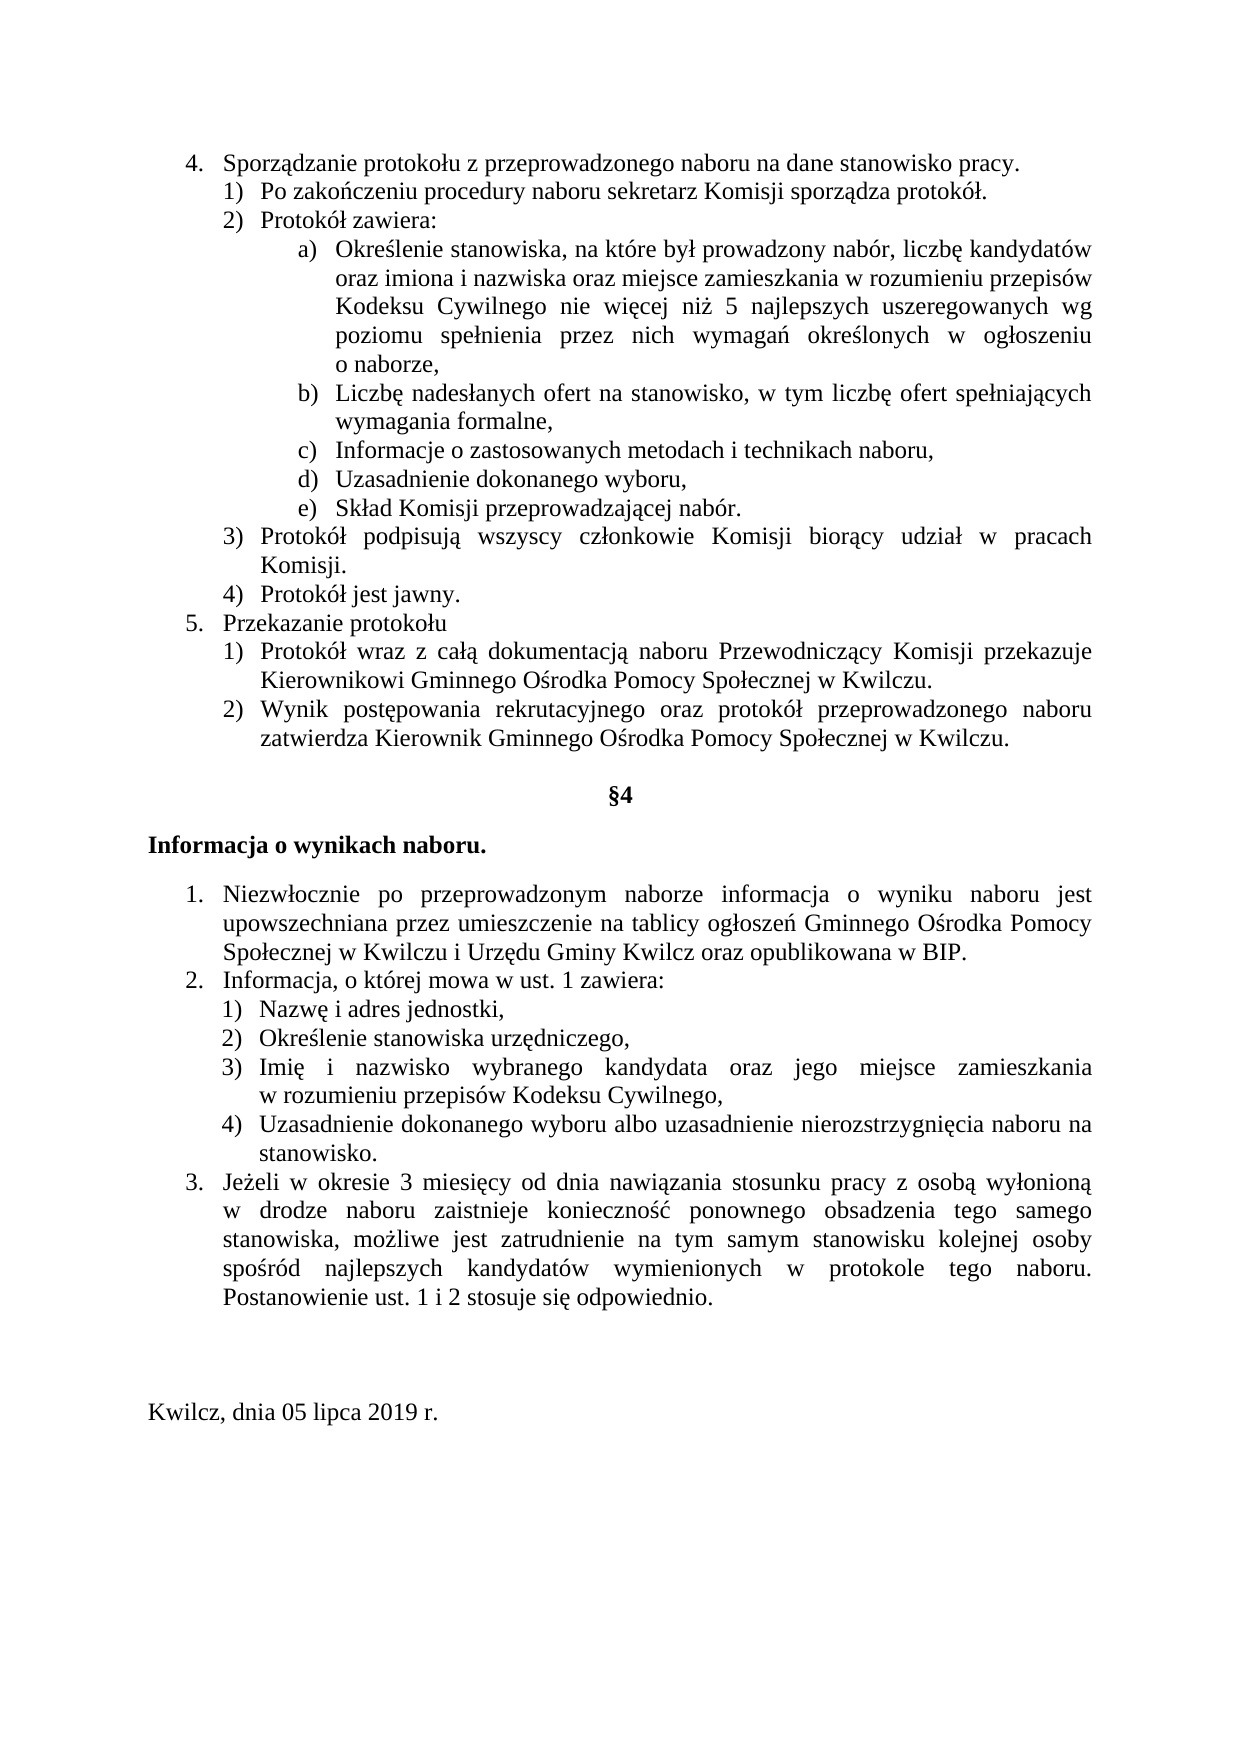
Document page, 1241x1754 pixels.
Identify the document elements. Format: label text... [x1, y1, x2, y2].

list Imię i nazwisko wybranego kandydata oraz jego miejsce zamieszkania w rozumieniu przepisów Kodeksu Cywilnego, [221, 1052, 1093, 1109]
list Liczbę nadesłanych ofert na stanowisko, w tym liczbę ofert spełniających wymagania formalne, [298, 378, 1093, 435]
list Protokół wraz z całą dokumentacją naboru Przewodniczący Komisji przekazuje Kierownikowi Gminnego Ośrodka Pomocy Społecznej w Kwilczu. [223, 636, 1093, 694]
list Uzasadnienie dokonanego wyboru, [298, 464, 1093, 493]
list Protokół zawiera: [223, 205, 1093, 234]
list Wynik postępowania rekrutacyjnego oraz protokół przeprowadzonego naboru zatwierdza Kierownik Gminnego Ośrodka Pomocy Społecznej w Kwilczu. [223, 694, 1093, 751]
list Uzasadnienie dokonanego wyboru albo uzasadnienie nierozstrzygnięcia naboru na stanowisko. [221, 1109, 1093, 1167]
list Po zakończeniu procedury naboru sekretarz Komisji sporządza protokół. [223, 176, 1093, 205]
list Przekazanie protokołu [185, 608, 1093, 636]
list Sporządzanie protokołu z przeprowadzonego naboru na dane stanowisko pracy. [185, 148, 1093, 176]
list Skład Komisji przeprowadzającej nabór. [298, 493, 1093, 521]
list Protokół jest jawny. [223, 579, 1093, 608]
list Informacje o zastosowanych metodach i technikach naboru, [298, 435, 1093, 464]
text Informacja o wynikach naboru. [148, 830, 1093, 858]
text §4 [148, 780, 1093, 809]
list Protokół podpisują wszyscy członkowie Komisji biorący udział w pracach Komisji. [223, 521, 1093, 579]
list Określenie stanowiska urzędniczego, [221, 1023, 1093, 1052]
list Jeżeli w okresie 3 miesięcy od dnia nawiązania stosunku pracy z osobą wyłonioną w drodze naboru zaistnieje konieczność ponownego obsadzenia tego samego stanowiska, możliwe jest zatrudnienie na tym samym stanowisku kolejnej osoby spośród najlepszych kandydatów wymienionych w protokole tego naboru. Postanowienie ust. 1 i 2 stosuje się odpowiednio. [185, 1167, 1093, 1311]
list Informacja, o której mowa w ust. 1 zawiera: [185, 966, 1093, 994]
list Określenie stanowiska, na które był prowadzony nabór, liczbę kandydatów oraz imiona i nazwiska oraz miejsce zamieszkania w rozumieniu przepisów Kodeksu Cywilnego nie więcej niż 5 najlepszych uszeregowanych wg poziomu spełnienia przez nich wymagań określonych w ogłoszeniu o naborze, [298, 234, 1093, 378]
text Kwilcz, dnia 05 lipca 2019 r. [148, 1397, 1093, 1426]
list Nazwę i adres jednostki, [221, 994, 1093, 1023]
list Niezwłocznie po przeprowadzonym naborze informacja o wyniku naboru jest upowszechniana przez umieszczenie na tablicy ogłoszeń Gminnego Ośrodka Pomocy Społecznej w Kwilczu i Urzędu Gminy Kwilcz oraz opublikowana w BIP. [185, 879, 1093, 966]
